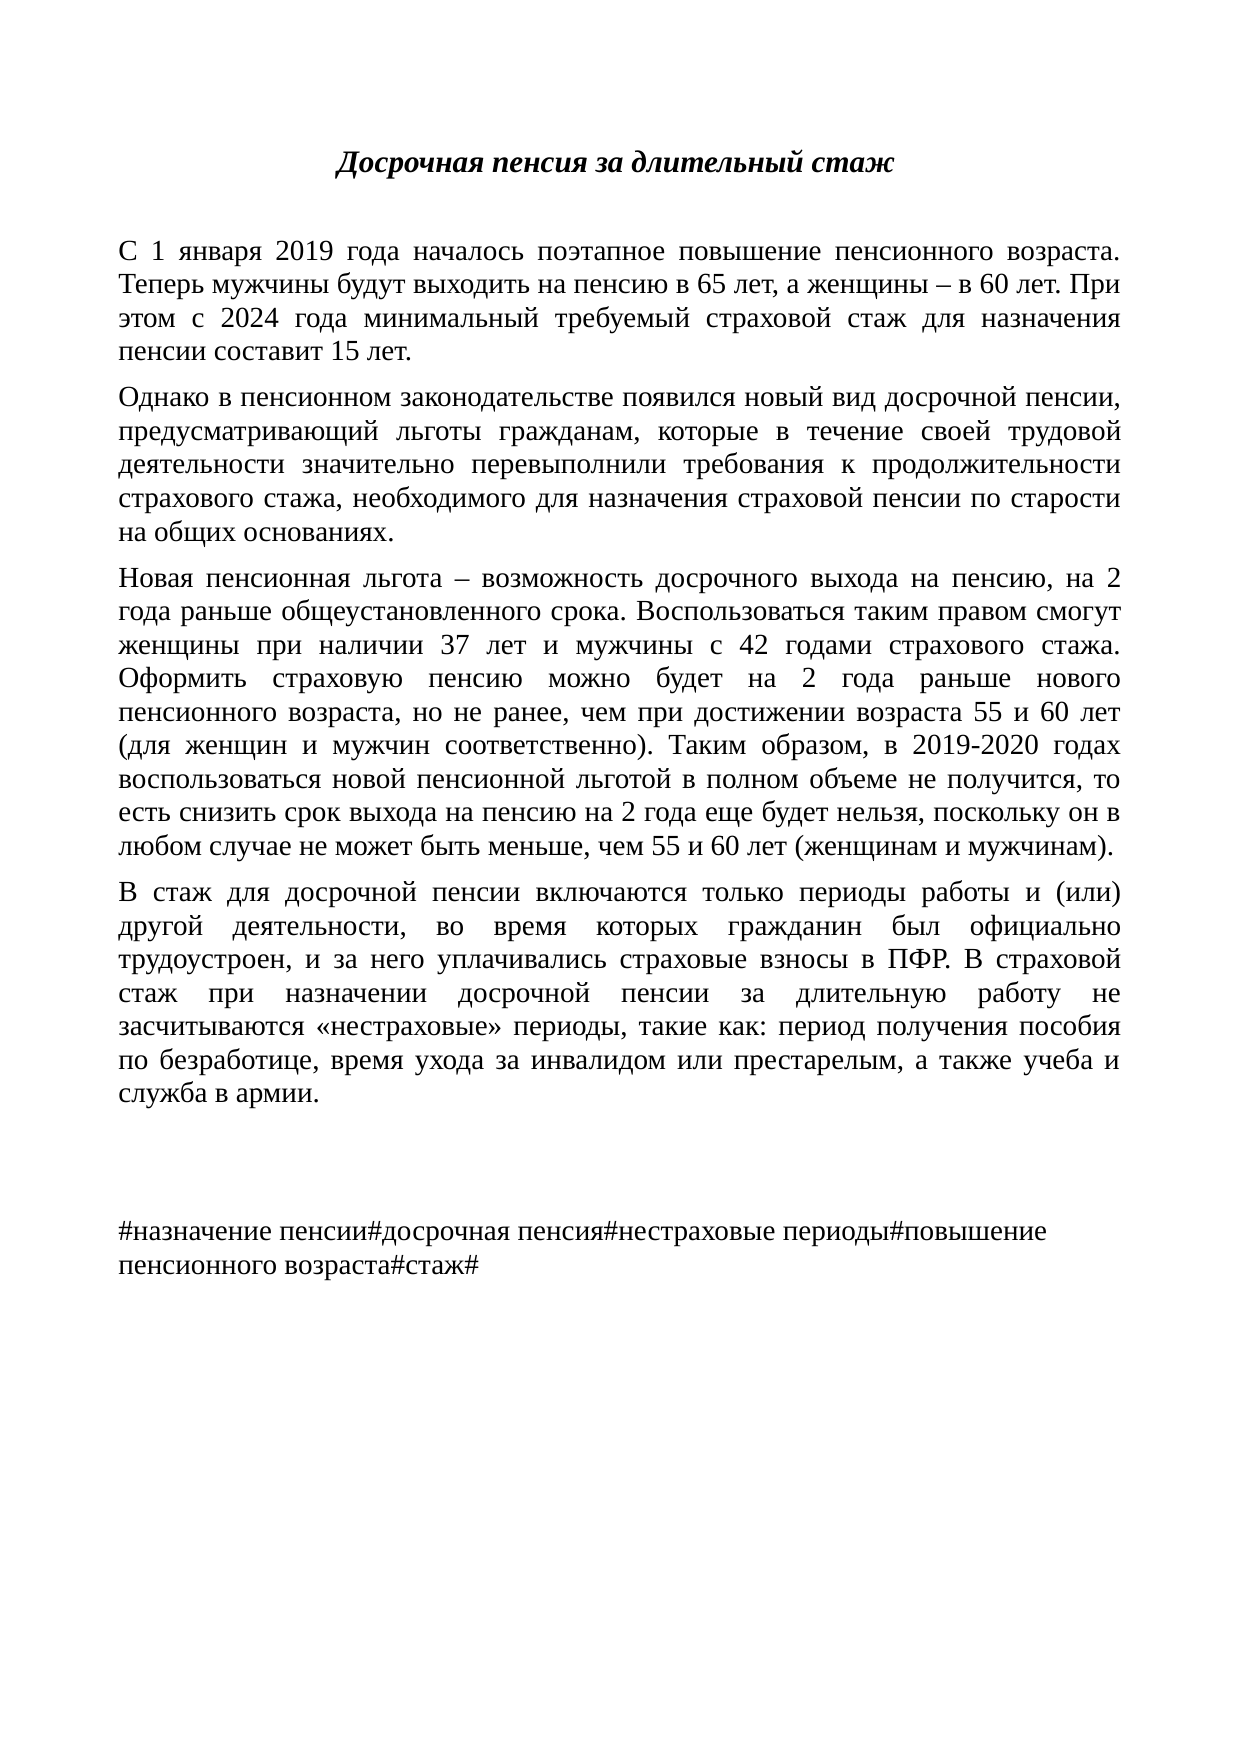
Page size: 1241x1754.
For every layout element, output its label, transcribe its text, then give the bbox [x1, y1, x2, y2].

text Новая пенсионная льгота – возможность досрочного выхода на пенсию, на 2 года раньше общеустановленного срока. Воспользоваться таким правом смогут женщины при наличии 37 лет и мужчины с 42 годами страхового стажа. Оформить страховую пенсию можно будет на 2 года раньше нового пенсионного возраста, но не ранее, чем при достижении возраста 55 и 60 лет (для женщин и мужчин соответственно). Таким образом, в 2019-2020 годах воспользоваться новой пенсионной льготой в полном объеме не получится, то есть снизить срок выхода на пенсию на 2 года еще будет нельзя, поскольку он в любом случае не может быть меньше, чем 55 и 60 лет (женщинам и мужчинам). [118, 560, 1122, 862]
subtitle Досрочная пенсия за длительный стаж [118, 143, 1122, 179]
text #назначение пенсии#досрочная пенсия#нестраховые периоды#повышение пенсионного возраста#стаж# [118, 1213, 1122, 1281]
text В стаж для досрочной пенсии включаются только периоды работы и (или) другой деятельности, во время которых гражданин был официально трудоустроен, и за него уплачивались страховые взносы в ПФР. В страховой стаж при назначении досрочной пенсии за длительную работу не засчитываются «нестраховые» периоды, такие как: период получения пособия по безработице, время ухода за инвалидом или престарелым, а также учеба и служба в армии. [118, 874, 1122, 1109]
text С 1 января 2019 года началось поэтапное повышение пенсионного возраста. Теперь мужчины будут выходить на пенсию в 65 лет, а женщины – в 60 лет. При этом с 2024 года минимальный требуемый страховой стаж для назначения пенсии составит 15 лет. [118, 233, 1122, 367]
text Однако в пенсионном законодательстве появился новый вид досрочной пенсии, предусматривающий льготы гражданам, которые в течение своей трудовой деятельности значительно перевыполнили требования к продолжительности страхового стажа, необходимого для назначения страховой пенсии по старости на общих основаниях. [118, 379, 1122, 547]
